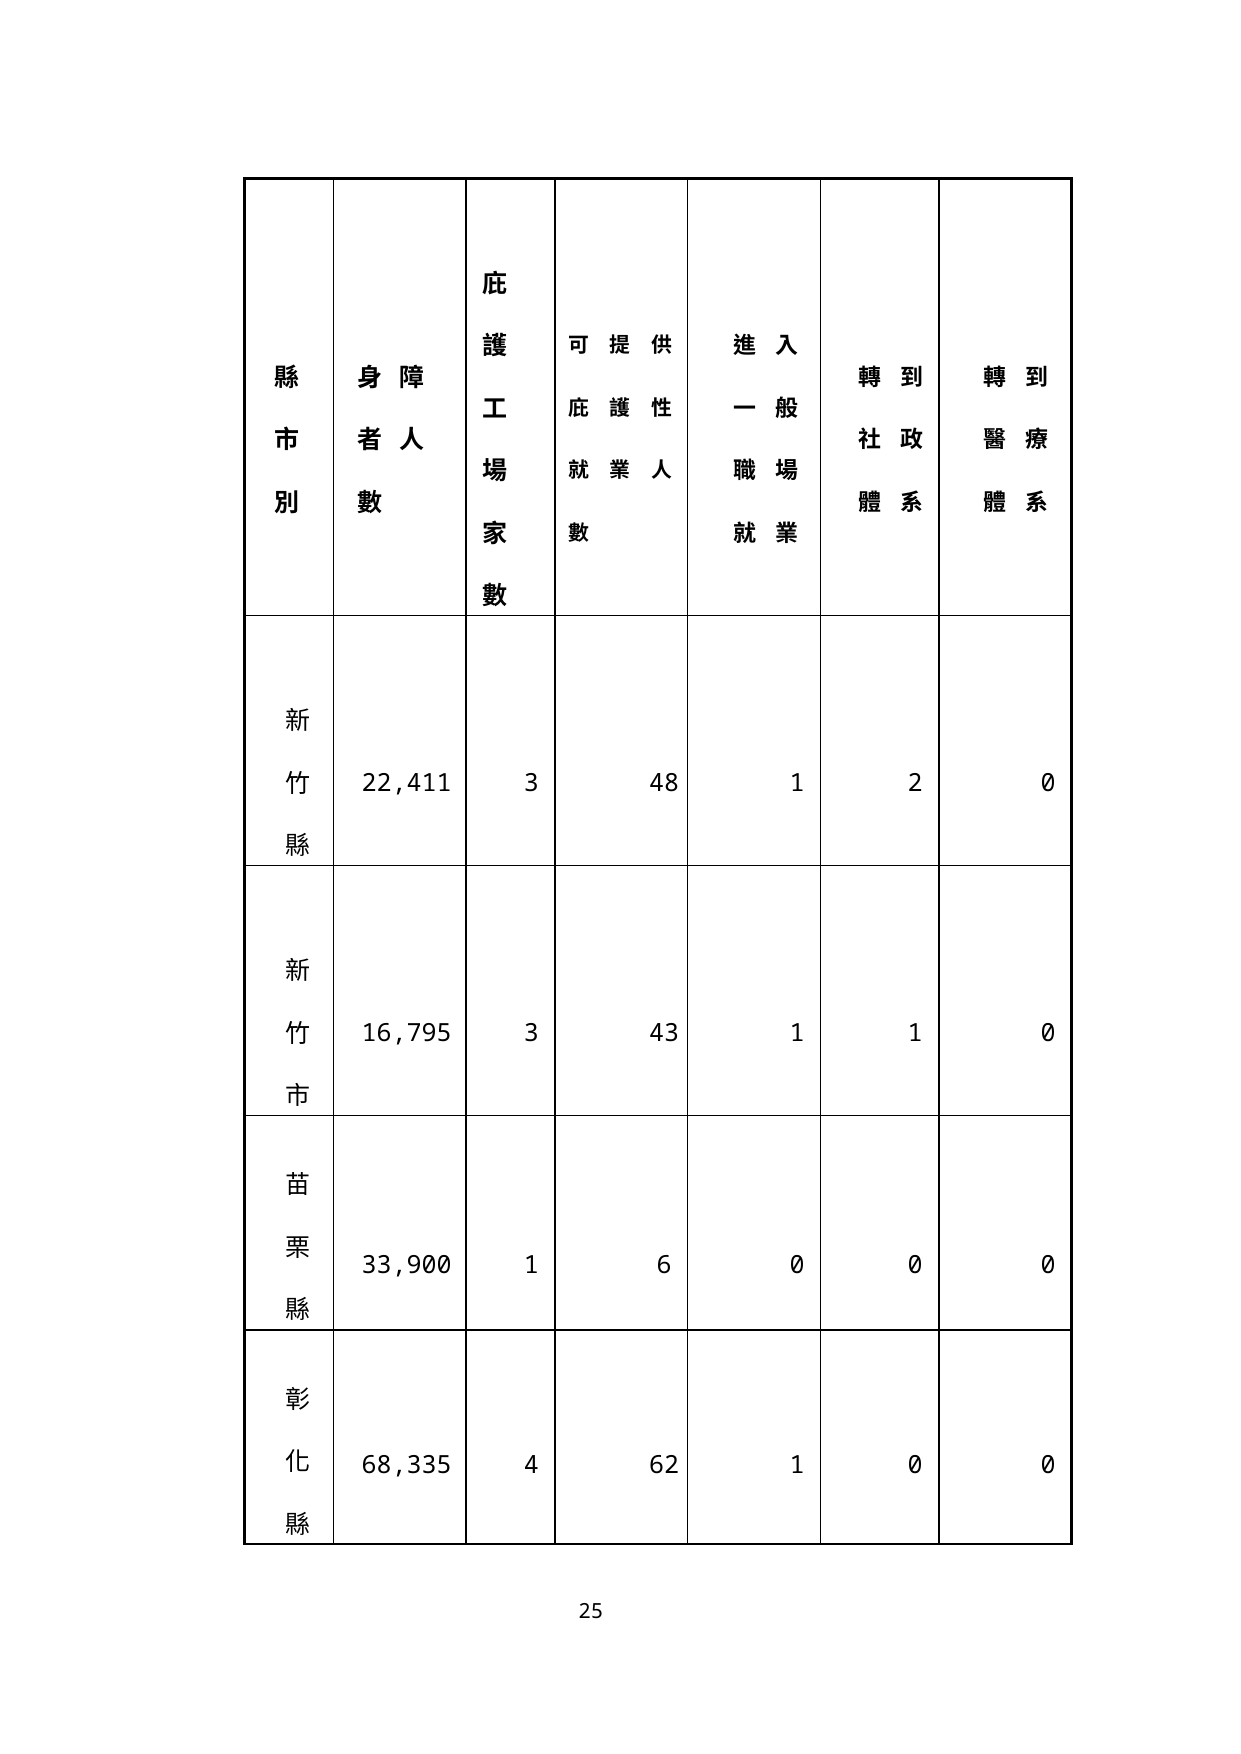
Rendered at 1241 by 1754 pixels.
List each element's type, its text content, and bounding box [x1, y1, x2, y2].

table_cell 0 [821, 1116, 938, 1329]
table_cell 0 [940, 1116, 1070, 1329]
table_cell 1 [467, 1116, 554, 1329]
table_cell 48 [556, 616, 687, 865]
table_cell 2 [821, 616, 938, 865]
table_cell 0 [940, 866, 1070, 1115]
table_cell 4 [467, 1331, 554, 1543]
table_header 可提供庇護性就業人數 [556, 180, 687, 615]
table_cell 6 [556, 1116, 687, 1329]
table_cell 新竹市 [246, 866, 333, 1115]
table_cell 1 [688, 1331, 820, 1543]
table_cell 新竹縣 [246, 616, 333, 865]
table_cell 3 [467, 616, 554, 865]
table_cell 1 [688, 866, 820, 1115]
table_cell 1 [688, 616, 820, 865]
table_cell 3 [467, 866, 554, 1115]
table_cell 68,335 [334, 1331, 465, 1543]
table_header 轉到醫療體系 [940, 180, 1070, 615]
table_header 縣市別 [246, 180, 333, 615]
table_cell 0 [940, 1331, 1070, 1543]
table_cell 0 [688, 1116, 820, 1329]
table_cell 22,411 [334, 616, 465, 865]
table_cell 苗栗縣 [246, 1116, 333, 1329]
table_header 身障者人數 [334, 180, 465, 615]
table_cell 0 [821, 1331, 938, 1543]
table_header 進入一般職場就業 [688, 180, 820, 615]
table_header 轉到社政體系 [821, 180, 938, 615]
table_cell 43 [556, 866, 687, 1115]
table_cell 0 [940, 616, 1070, 865]
table_cell 彰化縣 [246, 1331, 333, 1543]
table_cell 62 [556, 1331, 687, 1543]
table_cell 33,900 [334, 1116, 465, 1329]
table_cell 16,795 [334, 866, 465, 1115]
table_header 庇護工場家數 [467, 180, 554, 615]
table_cell 1 [821, 866, 938, 1115]
